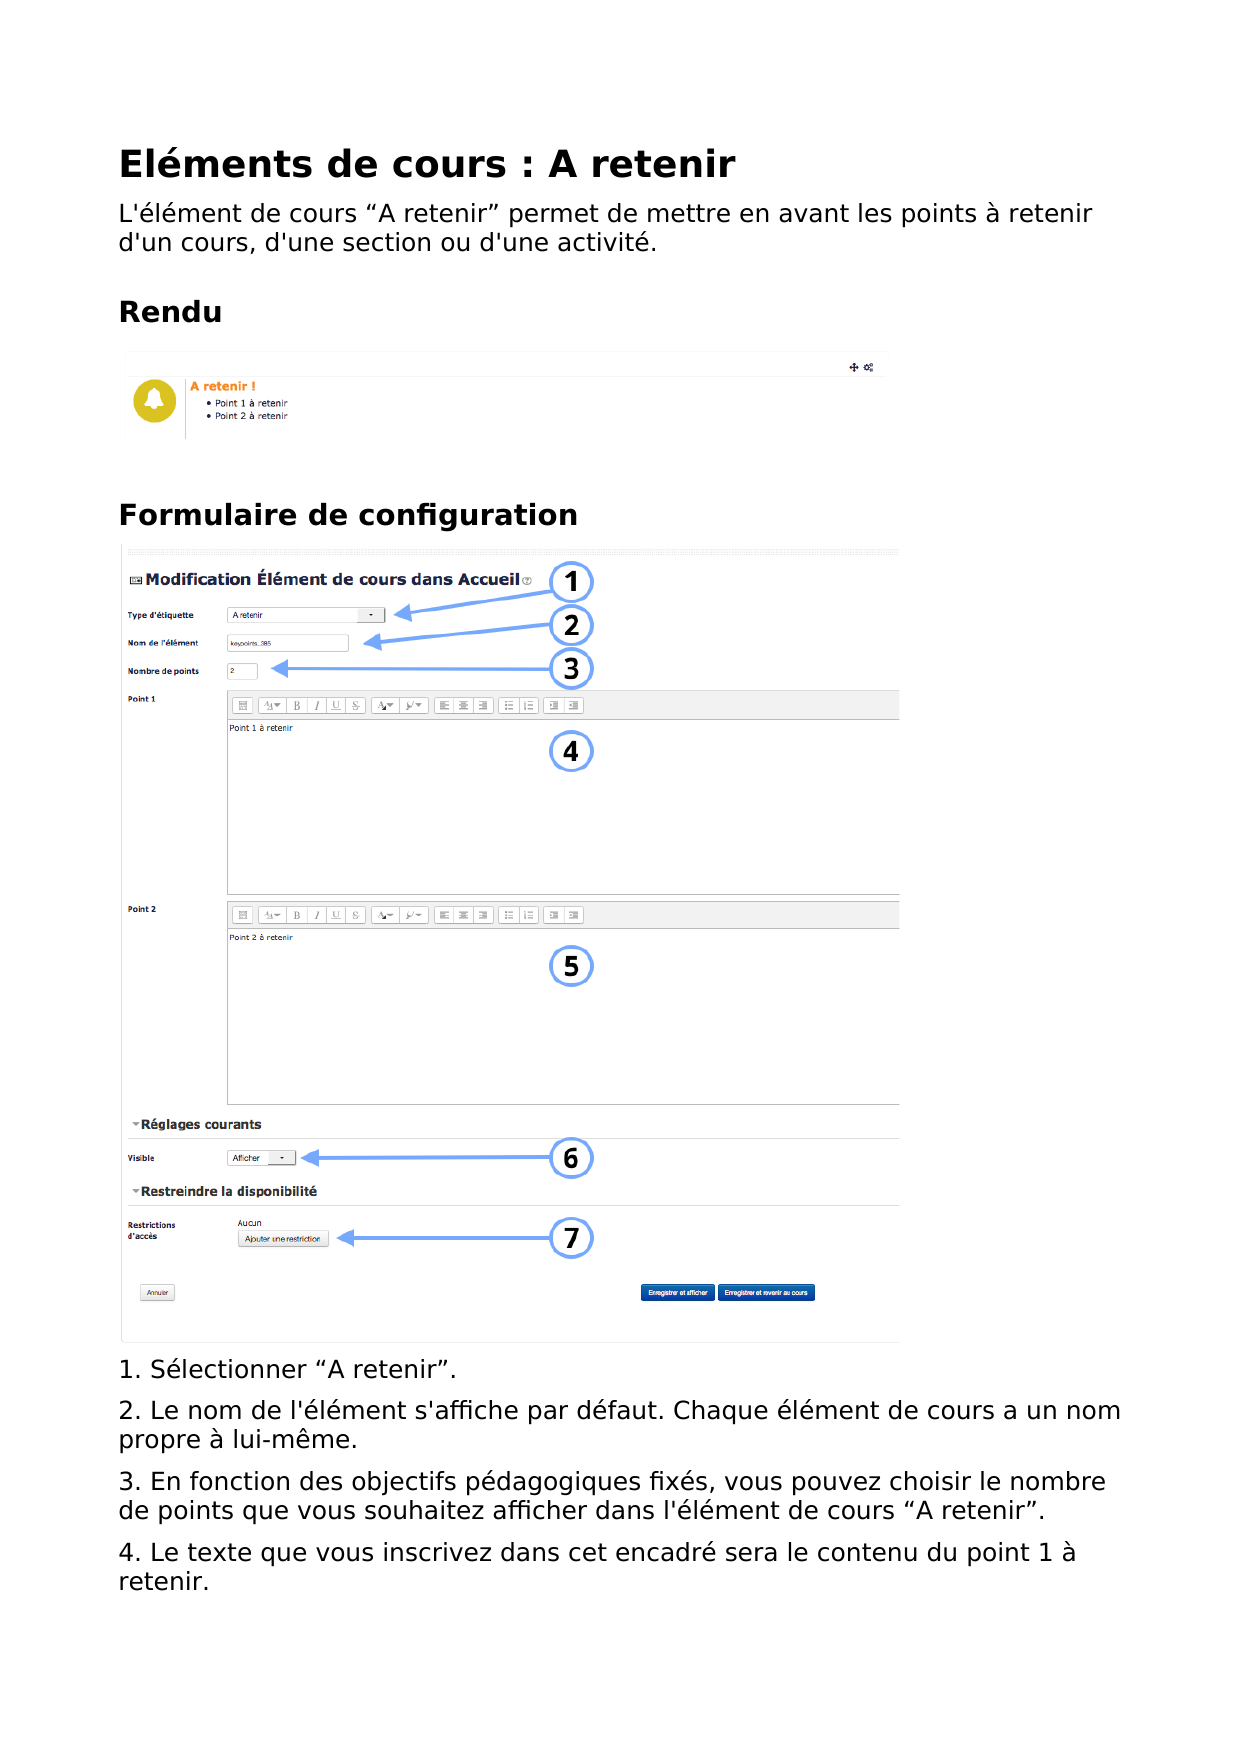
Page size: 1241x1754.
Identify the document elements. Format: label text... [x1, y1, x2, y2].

text L'élément de cours “A retenir” permet de mettre en avant les points à retenir d'un cours, d'une section ou d'une activité. [118, 199, 1122, 258]
subtitle Formulaire de configuration [118, 498, 1122, 532]
subtitle Eléments de cours : A retenir [118, 143, 1122, 187]
text 2. Le nom de l'élément s'affiche par défaut. Chaque élément de cours a un nom propre à lui-même. [118, 1396, 1122, 1455]
text 1. Sélectionner “A retenir”. [118, 1355, 1122, 1384]
text 4. Le texte que vous inscrivez dans cet encadré sera le contenu du point 1 à retenir. [118, 1538, 1122, 1596]
subtitle Rendu [118, 295, 1122, 329]
picture [118, 544, 900, 1343]
picture [118, 341, 900, 461]
text 3. En fonction des objectifs pédagogiques fixés, vous pouvez choisir le nombre de points que vous souhaitez afficher dans l'élément de cours “A retenir”. [118, 1467, 1122, 1526]
